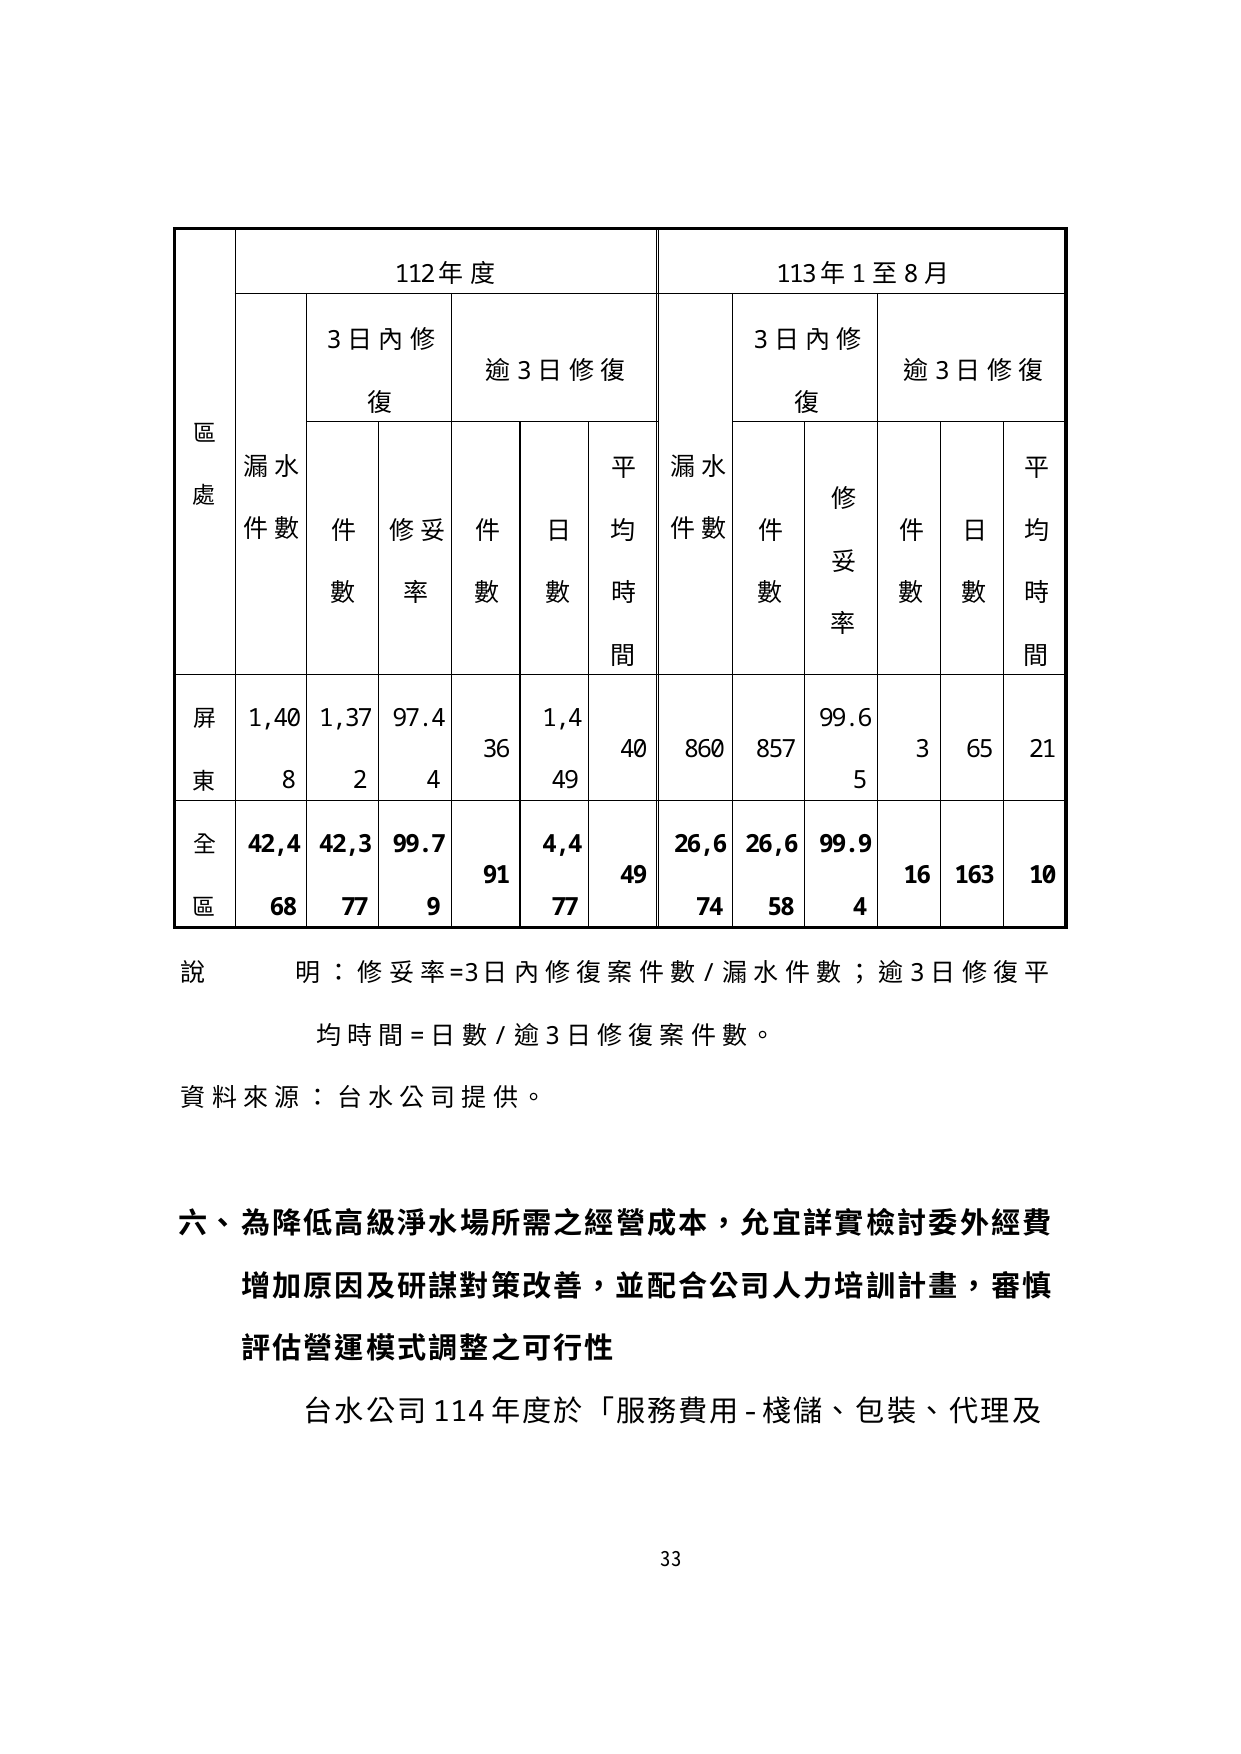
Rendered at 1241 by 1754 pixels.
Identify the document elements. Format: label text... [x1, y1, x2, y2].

table_cell 件數 [878, 422, 940, 674]
table_cell 16 [878, 801, 940, 926]
table_cell 1,372 [307, 675, 378, 800]
table_cell 26,674 [659, 801, 732, 926]
table_cell 49 [589, 801, 656, 926]
table_cell 91 [452, 801, 519, 926]
table_cell 3 [878, 675, 940, 800]
table_cell 逾3日修復 [878, 294, 1064, 421]
table_cell 99.79 [379, 801, 451, 926]
table_cell 860 [659, 675, 732, 800]
table_cell 10 [1004, 801, 1064, 926]
table_header 112年度 [236, 230, 656, 293]
table_cell 日數 [941, 422, 1003, 674]
table_cell 件數 [452, 422, 519, 674]
table_cell 4,477 [521, 801, 588, 926]
table_cell 40 [589, 675, 656, 800]
table_cell 1,449 [521, 675, 588, 800]
table_cell 平均時間 [1004, 422, 1064, 674]
table_cell 163 [941, 801, 1003, 926]
table_cell 全區 [176, 801, 235, 926]
table_cell 42,468 [236, 801, 306, 926]
text 六、為降低高級淨水場所需之經營成本，允宜詳實檢討委外經費增加原因及研謀對策改善，並配合公司人力培訓計畫，審慎評估營運模式調整之可行性 [177, 1179, 1063, 1367]
table_cell 件數 [307, 422, 378, 674]
table_cell 修妥率 [805, 422, 877, 674]
table_cell 99.65 [805, 675, 877, 800]
text 資料來源：台水公司提供。 [176, 1054, 1066, 1117]
text 說 明：修妥率=3日內修復案件數/漏水件數；逾3日修復平均時間=日數/逾3日修復案件數。 [176, 929, 1066, 1054]
table_cell 修妥率 [379, 422, 451, 674]
table_cell 逾3日修復 [452, 294, 656, 421]
table_cell 3日內修復 [307, 294, 451, 421]
table_cell 漏水 件數 [659, 294, 732, 674]
table_cell 日數 [521, 422, 588, 674]
table_cell 平均 時間 [589, 422, 656, 674]
table_cell 42,377 [307, 801, 378, 926]
table_cell 件數 [733, 422, 804, 674]
table_cell 屏東 [176, 675, 235, 800]
table_cell 3日內修復 [733, 294, 877, 421]
table_cell 99.94 [805, 801, 877, 926]
table_cell 26,658 [733, 801, 804, 926]
table_header 區處 [176, 230, 235, 674]
table_cell 857 [733, 675, 804, 800]
table_cell 1,408 [236, 675, 306, 800]
table_cell 漏水 件數 [236, 294, 306, 674]
table_cell 36 [452, 675, 519, 800]
text 台水公司114年度於「服務費用-棧儲、包裝、代理及 [236, 1367, 1063, 1429]
table_header 113年1至8月 [659, 230, 1064, 293]
table_cell 21 [1004, 675, 1064, 800]
table_cell 97.44 [379, 675, 451, 800]
table_cell 65 [941, 675, 1003, 800]
